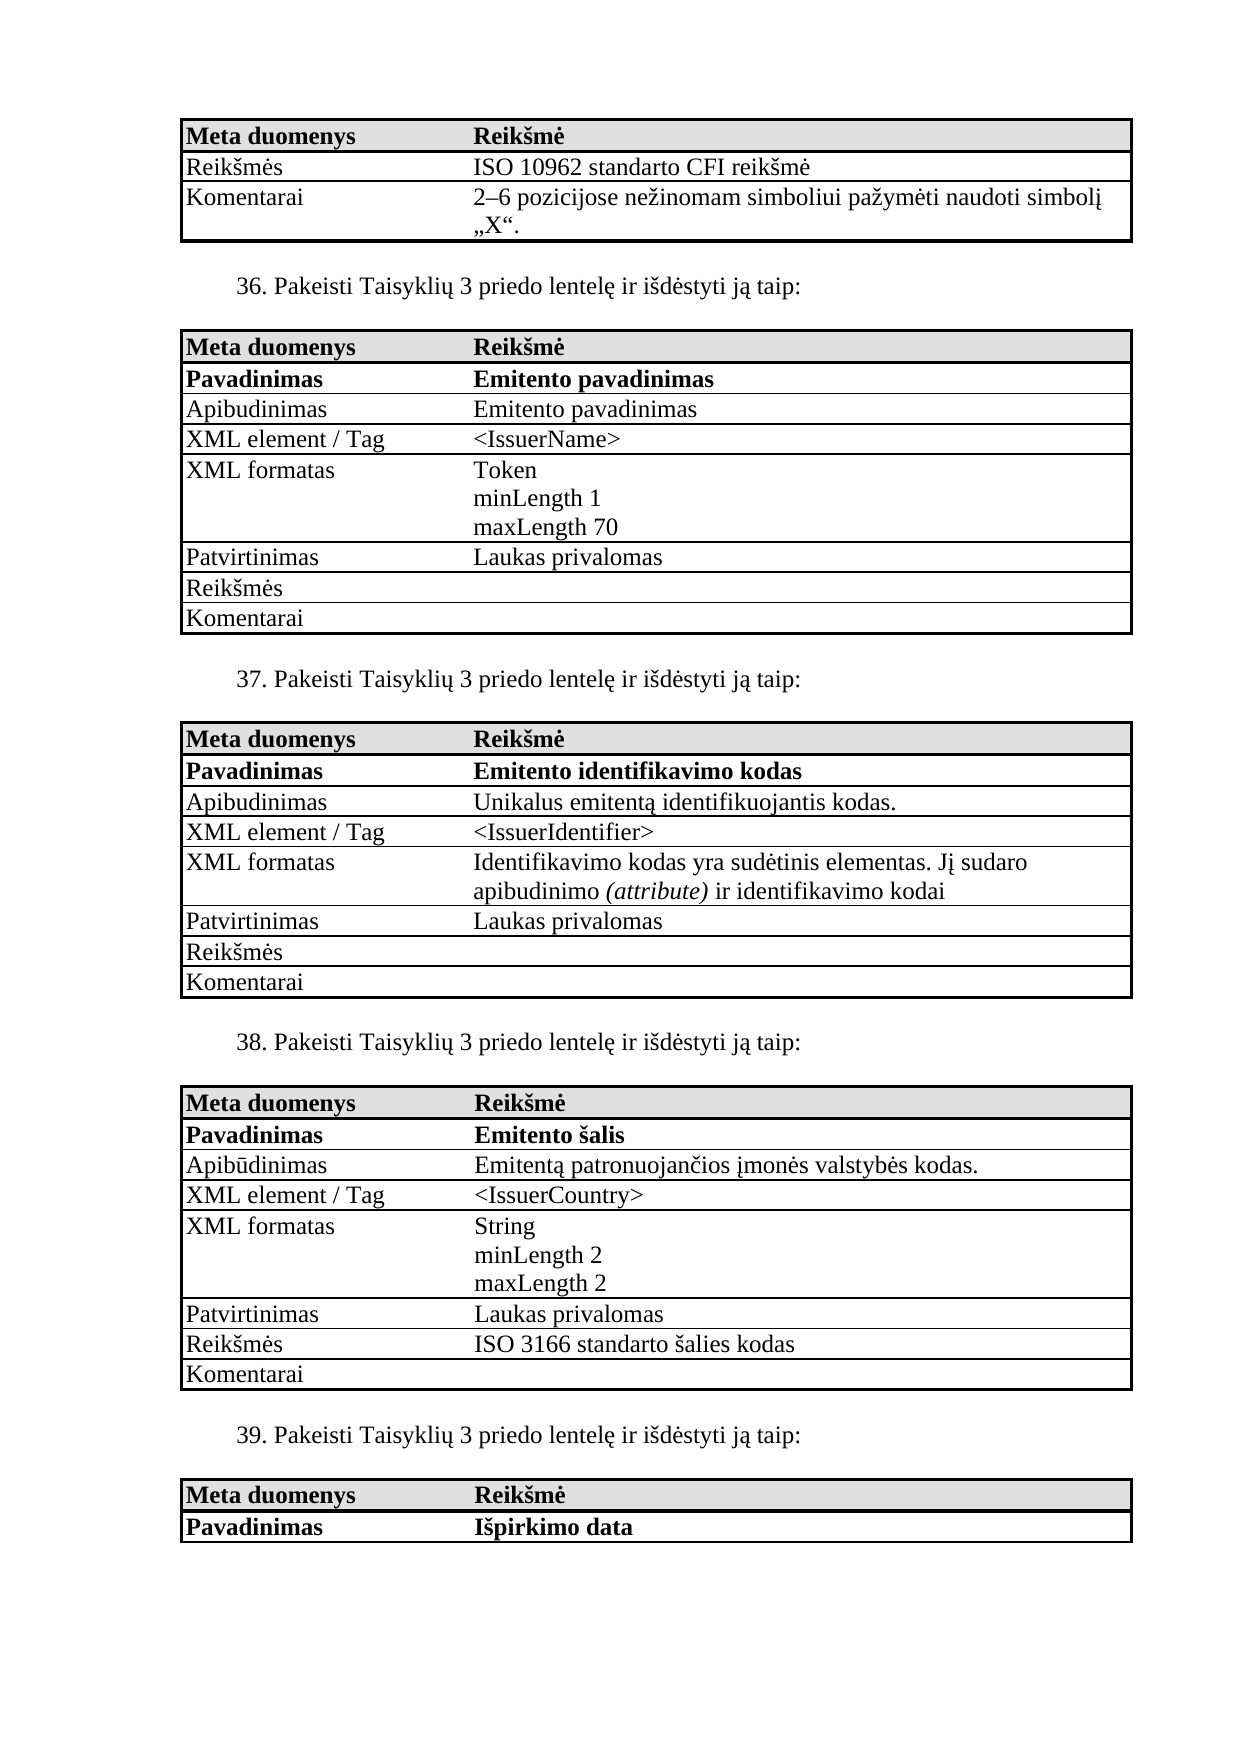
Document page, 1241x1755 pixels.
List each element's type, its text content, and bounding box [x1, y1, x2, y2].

table_cell Emitento pavadinimas [469, 364, 1130, 392]
text 36. Pakeisti Taisyklių 3 priedo lentelę ir išdėstyti ją taip: [177, 271, 1122, 300]
table_header Meta duomenys [183, 1088, 470, 1117]
table_cell Patvirtinimas [183, 1299, 470, 1327]
text 39. Pakeisti Taisyklių 3 priedo lentelę ir išdėstyti ją taip: [177, 1420, 1122, 1449]
table_cell XML element / Tag [183, 817, 469, 846]
table_header Meta duomenys [183, 724, 469, 753]
table_cell Pavadinimas [183, 756, 469, 785]
table_cell [469, 967, 1130, 996]
table_cell [469, 573, 1130, 602]
table_cell [469, 603, 1130, 632]
table_header Reikšmė [469, 724, 1130, 753]
table_header Meta duomenys [183, 332, 469, 361]
table_cell Išpirkimo data [470, 1513, 1130, 1541]
table_cell Patvirtinimas [183, 543, 469, 571]
table_cell Emitento identifikavimo kodas [469, 756, 1130, 785]
table_cell Apibudinimas [183, 394, 469, 423]
table_cell XML formatas [183, 847, 469, 905]
table_cell Komentarai [183, 967, 469, 996]
table_cell <IssuerCountry> [470, 1181, 1130, 1209]
table_cell ISO 10962 standarto CFI reikšmė [469, 153, 1130, 180]
table_cell Identifikavimo kodas yra sudėtinis elementas. Jį sudaro apibudinimo (attribute) ir identifikavimo kodai [469, 847, 1130, 905]
table_cell XML formatas [183, 455, 469, 541]
table_header Reikšmė [469, 121, 1130, 150]
table_header Reikšmė [470, 1481, 1130, 1509]
table_cell Emitento šalis [470, 1120, 1130, 1149]
table_cell XML element / Tag [183, 425, 469, 453]
table_cell Reikšmės [183, 573, 469, 602]
table_cell String minLength 2 maxLength 2 [470, 1211, 1130, 1297]
table_cell Apibūdinimas [183, 1150, 470, 1179]
text 38. Pakeisti Taisyklių 3 priedo lentelę ir išdėstyti ją taip: [177, 1027, 1122, 1056]
table_cell XML element / Tag [183, 1181, 470, 1209]
table_cell Pavadinimas [183, 1120, 470, 1149]
table_header Reikšmė [469, 332, 1130, 361]
text 37. Pakeisti Taisyklių 3 priedo lentelę ir išdėstyti ją taip: [177, 664, 1122, 692]
table_cell Laukas privalomas [469, 906, 1130, 935]
table_cell Komentarai [183, 603, 469, 632]
table_cell Emitentą patronuojančios įmonės valstybės kodas. [470, 1150, 1130, 1179]
table_cell Reikšmės [183, 153, 469, 180]
table_header Meta duomenys [183, 1481, 470, 1509]
table_cell Reikšmės [183, 1329, 470, 1358]
table_cell Apibudinimas [183, 787, 469, 815]
table_cell Unikalus emitentą identifikuojantis kodas. [469, 787, 1130, 815]
table_cell Pavadinimas [183, 1513, 470, 1541]
table_cell Emitento pavadinimas [469, 394, 1130, 423]
table_cell <IssuerName> [469, 425, 1130, 453]
table_cell Reikšmės [183, 937, 469, 965]
table_cell [469, 937, 1130, 965]
table_header Reikšmė [470, 1088, 1130, 1117]
table_cell Komentarai [183, 182, 469, 239]
table_cell <IssuerIdentifier> [469, 817, 1130, 846]
table_cell XML formatas [183, 1211, 470, 1297]
table_cell Laukas privalomas [469, 543, 1130, 571]
table_cell 2–6 pozicijose nežinomam simboliui pažymėti naudoti simbolį „X“. [469, 182, 1130, 239]
table_cell Token minLength 1 maxLength 70 [469, 455, 1130, 541]
table_cell Pavadinimas [183, 364, 469, 392]
table_cell ISO 3166 standarto šalies kodas [470, 1329, 1130, 1358]
table_cell Komentarai [183, 1360, 1130, 1388]
table_header Meta duomenys [183, 121, 469, 150]
table_cell Patvirtinimas [183, 906, 469, 935]
table_cell Laukas privalomas [470, 1299, 1130, 1327]
